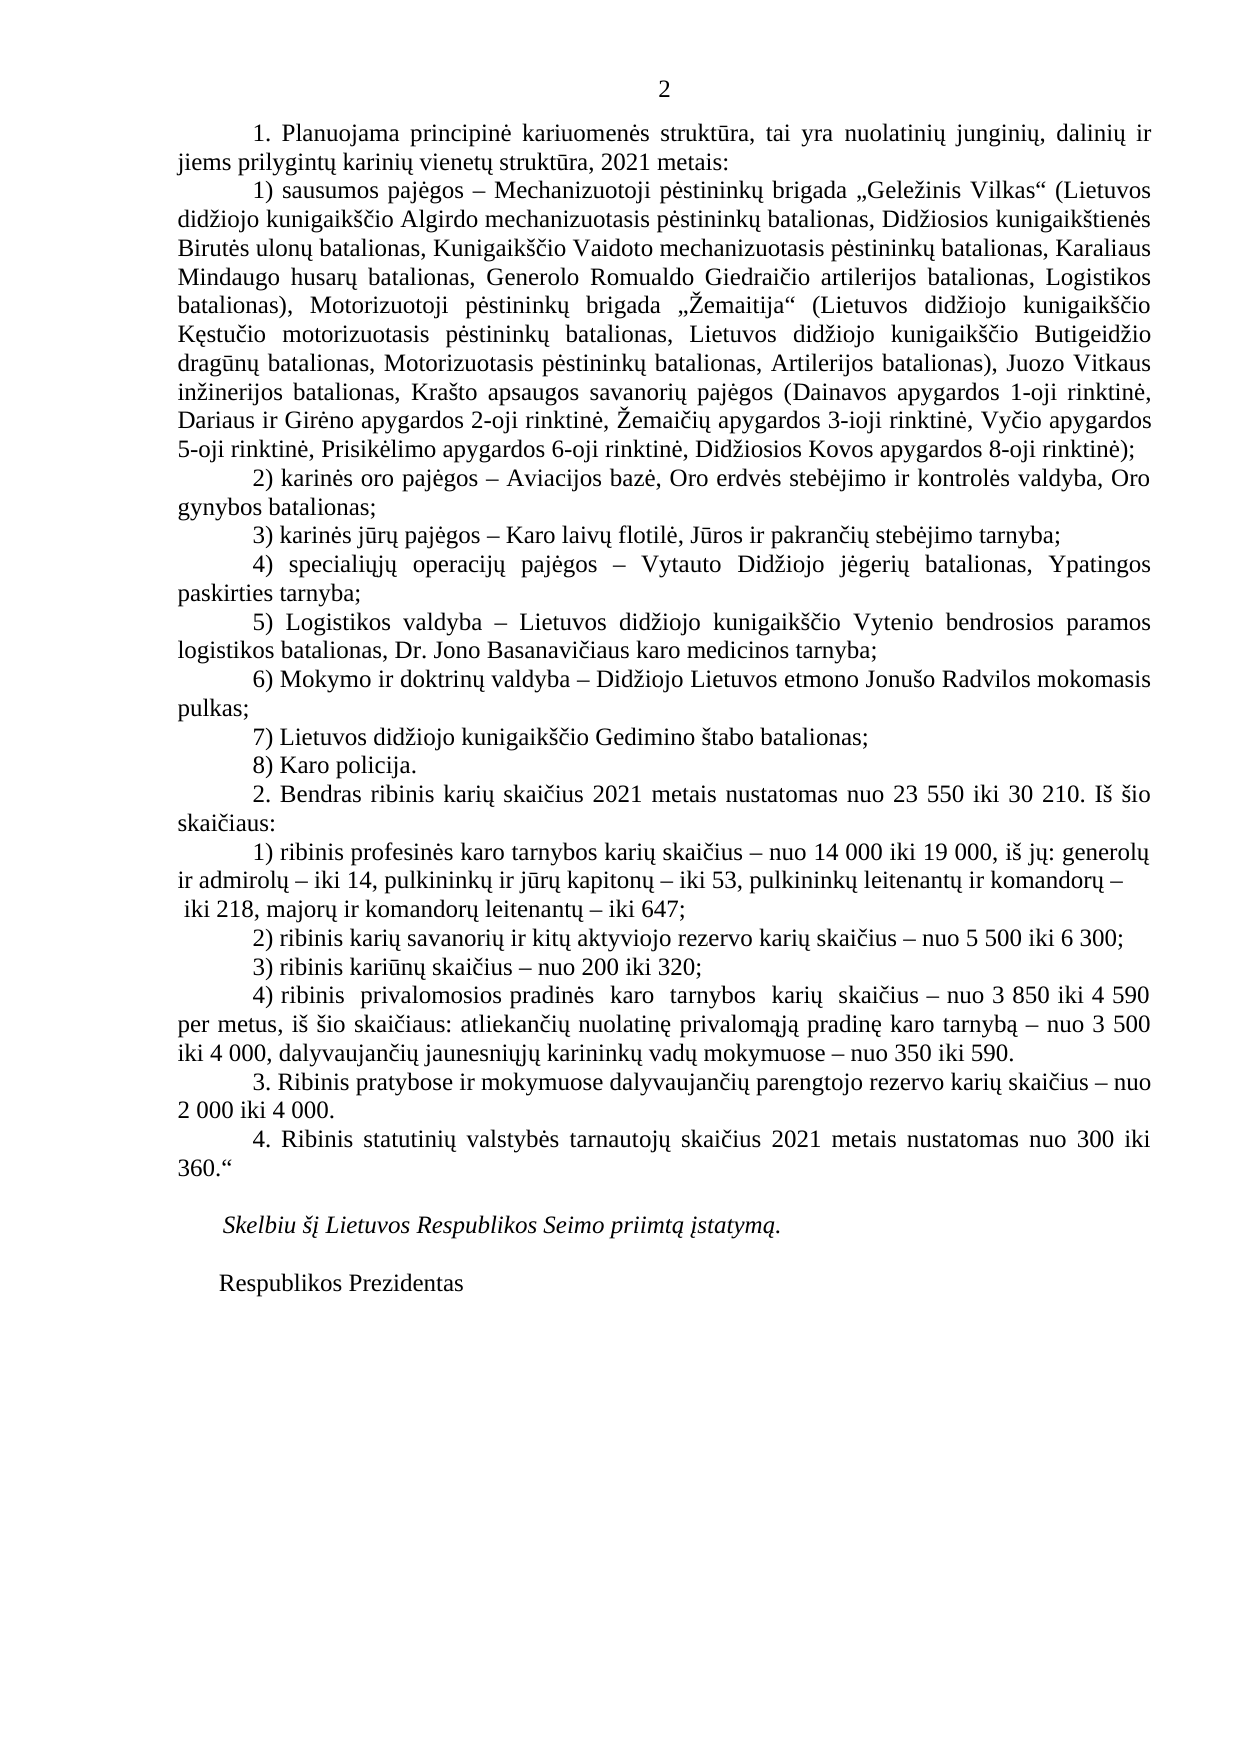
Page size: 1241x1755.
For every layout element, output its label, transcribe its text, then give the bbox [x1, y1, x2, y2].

text 8) Karo policija. [177, 751, 1152, 779]
text 2) ribinis karių savanorių ir kitų aktyviojo rezervo karių skaičius – nuo 5 500 iki 6 300; [177, 923, 1152, 952]
text 1) sausumos pajėgos – Mechanizuotoji pėstininkų brigada „Geležinis Vilkas“ (Lietuvos didžiojo kunigaikščio Algirdo mechanizuotasis pėstininkų batalionas, Didžiosios kunigaikštienės Birutės ulonų batalionas, Kunigaikščio Vaidoto mechanizuotasis pėstininkų batalionas, Karaliaus Mindaugo husarų batalionas, Generolo Romualdo Giedraičio artilerijos batalionas, Logistikos batalionas), Motorizuotoji pėstininkų brigada „Žemaitija“ (Lietuvos didžiojo kunigaikščio Kęstučio motorizuotasis pėstininkų batalionas, Lietuvos didžiojo kunigaikščio Butigeidžio dragūnų batalionas, Motorizuotasis pėstininkų batalionas, Artilerijos batalionas), Juozo Vitkaus inžinerijos batalionas, Krašto apsaugos savanorių pajėgos (Dainavos apygardos 1-oji rinktinė, Dariaus ir Girėno apygardos 2-oji rinktinė, Žemaičių apygardos 3-ioji rinktinė, Vyčio apygardos 5-oji rinktinė, Prisikėlimo apygardos 6-oji rinktinė, Didžiosios Kovos apygardos 8-oji rinktinė); [177, 176, 1152, 463]
text Respublikos Prezidentas [148, 1268, 1213, 1297]
text iki 218, majorų ir komandorų leitenantų – iki 647; [177, 894, 1152, 923]
text 1) ribinis profesinės karo tarnybos karių skaičius – nuo 14 000 iki 19 000, iš jų: generolų ir admirolų – iki 14, pulkininkų ir jūrų kapitonų – iki 53, pulkininkų leitenantų ir komandorų – [177, 837, 1152, 894]
text 7) Lietuvos didžiojo kunigaikščio Gedimino štabo batalionas; [177, 722, 1152, 751]
text 6) Mokymo ir doktrinų valdyba – Didžiojo Lietuvos etmono Jonušo Radvilos mokomasis pulkas; [177, 664, 1152, 722]
text 3) ribinis kariūnų skaičius – nuo 200 iki 320; [177, 952, 1152, 981]
text 4) specialiųjų operacijų pajėgos – Vytauto Didžiojo jėgerių batalionas, Ypatingos paskirties tarnyba; [177, 549, 1152, 607]
text 2. Bendras ribinis karių skaičius 2021 metais nustatomas nuo 23 550 iki 30 210. Iš šio skaičiaus: [177, 779, 1152, 837]
text 1. Planuojama principinė kariuomenės struktūra, tai yra nuolatinių junginių, dalinių ir jiems prilygintų karinių vienetų struktūra, 2021 metais: [177, 118, 1152, 176]
text 3) karinės jūrų pajėgos – Karo laivų flotilė, Jūros ir pakrančių stebėjimo tarnyba; [177, 521, 1152, 549]
text Skelbiu šį Lietuvos Respublikos Seimo priimtą įstatymą. [148, 1211, 1213, 1239]
text 5) Logistikos valdyba – Lietuvos didžiojo kunigaikščio Vytenio bendrosios paramos logistikos batalionas, Dr. Jono Basanavičiaus karo medicinos tarnyba; [177, 607, 1152, 664]
text 4. Ribinis statutinių valstybės tarnautojų skaičius 2021 metais nustatomas nuo 300 iki 360.“ [177, 1124, 1152, 1182]
text 4) ribinis privalomosios pradinės karo tarnybos karių skaičius – nuo 3 850 iki 4 590 per metus, iš šio skaičiaus: atliekančių nuolatinę privalomąją pradinę karo tarnybą – nuo 3 500 iki 4 000, dalyvaujančių jaunesniųjų karininkų vadų mokymuose – nuo 350 iki 590. [177, 981, 1152, 1067]
text 3. Ribinis pratybose ir mokymuose dalyvaujančių parengtojo rezervo karių skaičius – nuo 2 000 iki 4 000. [177, 1067, 1152, 1124]
text 2) karinės oro pajėgos – Aviacijos bazė, Oro erdvės stebėjimo ir kontrolės valdyba, Oro gynybos batalionas; [177, 463, 1152, 521]
